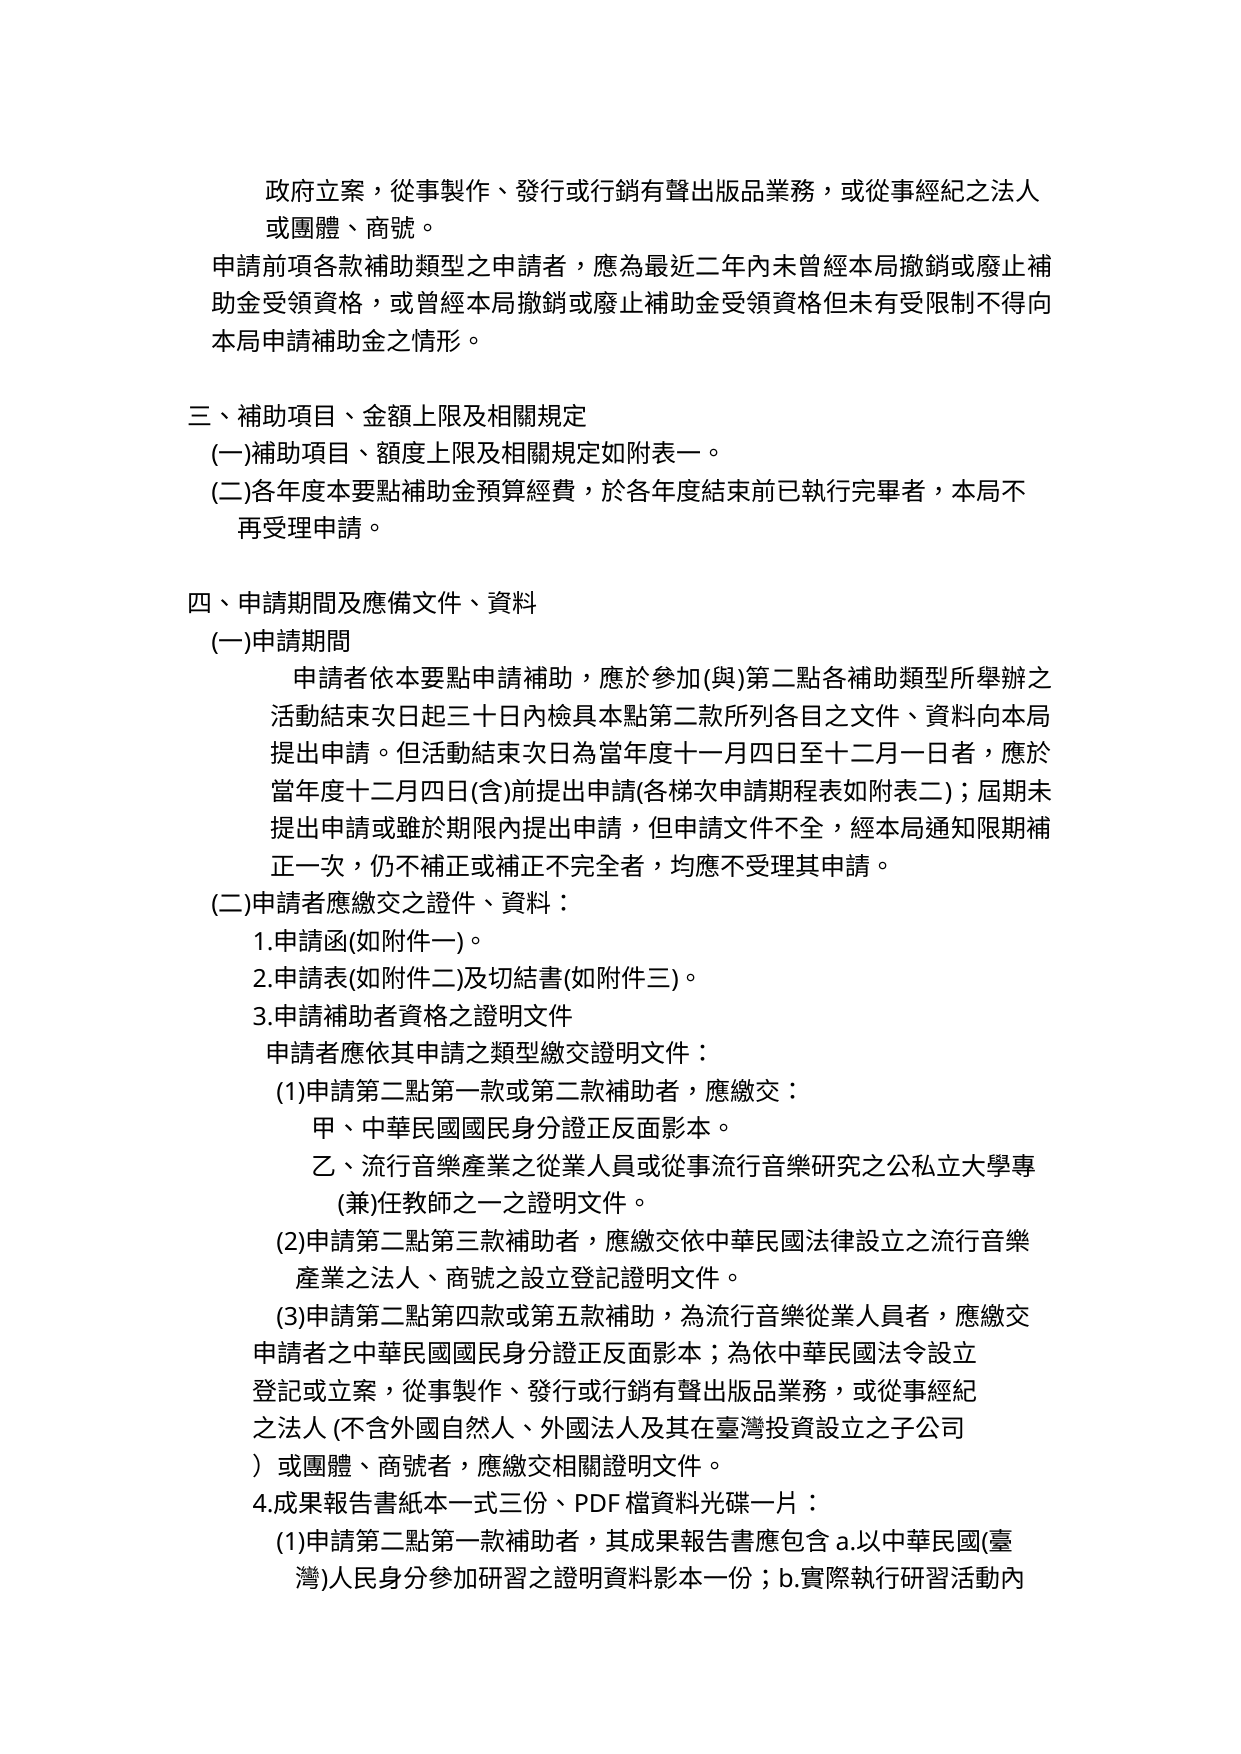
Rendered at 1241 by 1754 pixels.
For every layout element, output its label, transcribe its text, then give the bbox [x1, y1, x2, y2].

list 灣)人民身分參加研習之證明資料影本一份；b.實際執行研習活動內 [276, 1552, 1053, 1589]
list 4.成果報告書紙本一式三份、PDF檔資料光碟一片： [252, 1477, 1053, 1514]
list 之法人 (不含外國自然人、外國法人及其在臺灣投資設立之子公司 [187, 1402, 1053, 1439]
list 申請者之中華民國國民身分證正反面影本；為依中華民國法令設立 [187, 1327, 1053, 1364]
list 三、補助項目、金額上限及相關規定 [187, 389, 1053, 427]
list 2.申請表(如附件二)及切結書(如附件三)。 [252, 952, 1053, 989]
text 申請前項各款補助類型之申請者，應為最近二年內未曾經本局撤銷或廢止補助金受領資格，或曾經本局撤銷或廢止補助金受領資格但未有受限制不得向本局申請補助金之情形。 [211, 239, 1053, 352]
list (一)申請期間 [164, 614, 1053, 652]
list (1)申請第二點第一款補助者，其成果報告書應包含a.以中華民國(臺 [276, 1514, 1053, 1552]
list 或團體、商號。 [252, 202, 1053, 239]
list 3.申請補助者資格之證明文件 [252, 989, 1053, 1027]
list (3)申請第二點第四款或第五款補助，為流行音樂從業人員者，應繳交 [276, 1289, 1053, 1327]
list (1)申請第二點第一款或第二款補助者，應繳交： [276, 1064, 1053, 1102]
list ）或團體、商號者，應繳交相關證明文件。 [187, 1439, 1053, 1477]
list (兼)任教師之一之證明文件。 [312, 1177, 1053, 1214]
list 申請者依本要點申請補助，應於參加(與)第二點各補助類型所舉辦之活動結束次日起三十日內檢具本點第二款所列各目之文件、資料向本局提出申請。但活動結束次日為當年度十一月四日至十二月一日者，應於當年度十二月四日(含)前提出申請(各梯次申請期程表如附表二)；屆期未提出申請或雖於期限內提出申請，但申請文件不全，經本局通知限期補正一次，仍不補正或補正不完全者，均應不受理其申請。 [270, 652, 1053, 877]
list (二)各年度本要點補助金預算經費，於各年度結束前已執行完畢者，本局不 [164, 464, 1053, 502]
list (2)申請第二點第三款補助者，應繳交依中華民國法律設立之流行音樂 [276, 1214, 1053, 1252]
list 政府立案，從事製作、發行或行銷有聲出版品業務，或從事經紀之法人 [252, 164, 1053, 202]
list (二)申請者應繳交之證件、資料： [164, 877, 1053, 914]
list 產業之法人、商號之設立登記證明文件。 [276, 1252, 1053, 1289]
list 申請者應依其申請之類型繳交證明文件： [252, 1027, 1053, 1064]
list 甲、中華民國國民身分證正反面影本。 [312, 1102, 1053, 1139]
list 再受理申請。 [164, 502, 1053, 539]
list 登記或立案，從事製作、發行或行銷有聲出版品業務，或從事經紀 [187, 1364, 1053, 1402]
list 1.申請函(如附件一)。 [252, 914, 1053, 952]
list (一)補助項目、額度上限及相關規定如附表一。 [164, 427, 1053, 464]
list 四、申請期間及應備文件、資料 [187, 577, 1053, 614]
list 乙、流行音樂產業之從業人員或從事流行音樂研究之公私立大學專 [312, 1139, 1053, 1177]
